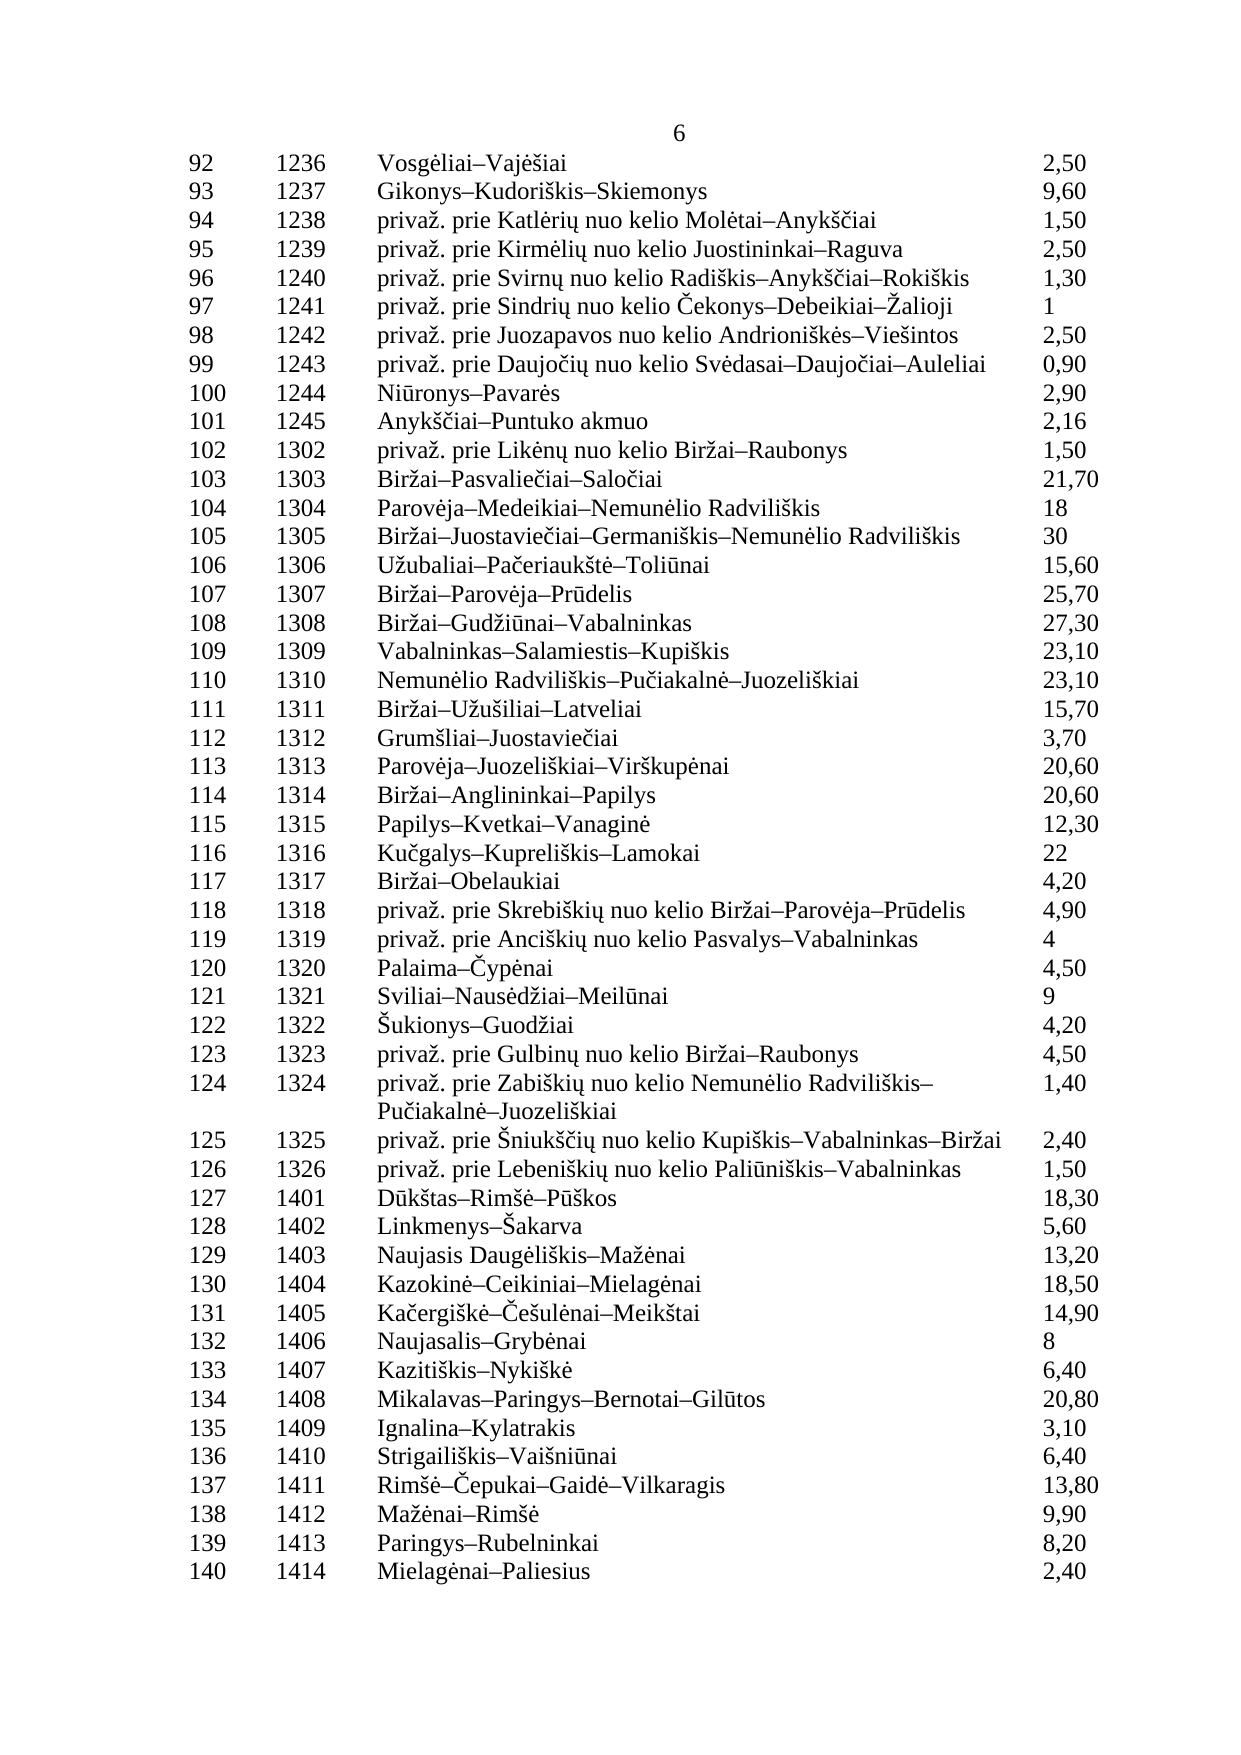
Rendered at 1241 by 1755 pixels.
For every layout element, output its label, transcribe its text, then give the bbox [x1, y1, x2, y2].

table_cell Kazitiškis–Nykiškė [366, 1355, 1031, 1384]
table_cell Nemunėlio Radviliškis–Pučiakalnė–Juozeliškiai [366, 665, 1031, 694]
table_cell 1,50 [1031, 435, 1181, 464]
table_cell Gikonys–Kudoriškis–Skiemonys [366, 176, 1031, 205]
table_cell 1311 [264, 694, 366, 723]
table_cell 14,90 [1031, 1298, 1181, 1326]
table_cell 4,50 [1031, 1039, 1181, 1068]
table_cell 1244 [264, 378, 366, 406]
table_cell 108 [177, 608, 264, 636]
table_cell 100 [177, 378, 264, 406]
table_cell 97 [177, 291, 264, 320]
table_cell 1324 [264, 1068, 366, 1125]
table_cell 1303 [264, 464, 366, 493]
table_cell 138 [177, 1499, 264, 1528]
table_cell 139 [177, 1528, 264, 1556]
table_cell 1413 [264, 1528, 366, 1556]
table_cell 18,50 [1031, 1269, 1181, 1298]
table_cell 21,70 [1031, 464, 1181, 493]
table_cell 0,90 [1031, 349, 1181, 378]
table_cell 20,80 [1031, 1384, 1181, 1413]
table_cell Parovėja–Juozeliškiai–Virškupėnai [366, 751, 1031, 780]
table_cell 1412 [264, 1499, 366, 1528]
table_cell 15,70 [1031, 694, 1181, 723]
table_cell 132 [177, 1326, 264, 1355]
table_cell 1323 [264, 1039, 366, 1068]
table_cell Niūronys–Pavarės [366, 378, 1031, 406]
table_cell Palaima–Čypėnai [366, 953, 1031, 981]
table_cell 2,40 [1031, 1556, 1181, 1585]
table_cell 137 [177, 1470, 264, 1499]
table_cell privaž. prie Svirnų nuo kelio Radiškis–Anykščiai–Rokiškis [366, 263, 1031, 291]
table_cell 8 [1031, 1326, 1181, 1355]
table_cell 30 [1031, 521, 1181, 550]
table_cell 1310 [264, 665, 366, 694]
table_cell 8,20 [1031, 1528, 1181, 1556]
table_cell 4,20 [1031, 866, 1181, 895]
table_cell privaž. prie Šniukščių nuo kelio Kupiškis–Vabalninkas–Biržai [366, 1125, 1031, 1154]
table_cell 107 [177, 579, 264, 608]
table_cell privaž. prie Gulbinų nuo kelio Biržai–Raubonys [366, 1039, 1031, 1068]
table_cell 20,60 [1031, 780, 1181, 809]
table_cell Biržai–Gudžiūnai–Vabalninkas [366, 608, 1031, 636]
table_cell privaž. prie Daujočių nuo kelio Svėdasai–Daujočiai–Auleliai [366, 349, 1031, 378]
table_cell 2,50 [1031, 148, 1181, 176]
table_cell 4,90 [1031, 895, 1181, 924]
table_cell 1309 [264, 636, 366, 665]
table_cell 114 [177, 780, 264, 809]
table_cell Mikalavas–Paringys–Bernotai–Gilūtos [366, 1384, 1031, 1413]
table_cell 1325 [264, 1125, 366, 1154]
table_cell Paringys–Rubelninkai [366, 1528, 1031, 1556]
table_cell Anykščiai–Puntuko akmuo [366, 406, 1031, 435]
table_cell 1305 [264, 521, 366, 550]
table_cell Dūkštas–Rimšė–Pūškos [366, 1183, 1031, 1211]
table_cell 115 [177, 809, 264, 838]
table_cell 98 [177, 320, 264, 349]
table_cell 1403 [264, 1240, 366, 1269]
table_cell 3,70 [1031, 723, 1181, 751]
table_cell 1414 [264, 1556, 366, 1585]
table_cell Vosgėliai–Vajėšiai [366, 148, 1031, 176]
table_cell 113 [177, 751, 264, 780]
table_cell 103 [177, 464, 264, 493]
table_cell 102 [177, 435, 264, 464]
table_cell privaž. prie Sindrių nuo kelio Čekonys–Debeikiai–Žalioji [366, 291, 1031, 320]
table_cell 20,60 [1031, 751, 1181, 780]
table_cell privaž. prie Juozapavos nuo kelio Andrioniškės–Viešintos [366, 320, 1031, 349]
table_cell Šukionys–Guodžiai [366, 1010, 1031, 1039]
table_cell Biržai–Pasvaliečiai–Saločiai [366, 464, 1031, 493]
table_cell 118 [177, 895, 264, 924]
table_cell 140 [177, 1556, 264, 1585]
table_cell 1306 [264, 550, 366, 579]
table_cell 94 [177, 205, 264, 234]
table_cell 127 [177, 1183, 264, 1211]
table_cell Naujasis Daugėliškis–Mažėnai [366, 1240, 1031, 1269]
table_cell 1,30 [1031, 263, 1181, 291]
table_cell 1,40 [1031, 1068, 1181, 1125]
table_cell 1308 [264, 608, 366, 636]
table_cell 9 [1031, 981, 1181, 1010]
table_cell 12,30 [1031, 809, 1181, 838]
table_cell 18 [1031, 493, 1181, 521]
table_cell 131 [177, 1298, 264, 1326]
table_cell privaž. prie Zabiškių nuo kelio Nemunėlio Radviliškis–Pučiakalnė–Juozeliškiai [366, 1068, 1031, 1125]
table_cell 4,50 [1031, 953, 1181, 981]
table_cell Papilys–Kvetkai–Vanaginė [366, 809, 1031, 838]
table_cell 2,16 [1031, 406, 1181, 435]
table_cell Mažėnai–Rimšė [366, 1499, 1031, 1528]
table_cell 119 [177, 924, 264, 953]
table_cell 1322 [264, 1010, 366, 1039]
table_cell 1237 [264, 176, 366, 205]
table_cell 1312 [264, 723, 366, 751]
table_cell 109 [177, 636, 264, 665]
table_cell privaž. prie Katlėrių nuo kelio Molėtai–Anykščiai [366, 205, 1031, 234]
table_cell Naujasalis–Grybėnai [366, 1326, 1031, 1355]
table_cell Biržai–Parovėja–Prūdelis [366, 579, 1031, 608]
table_cell 22 [1031, 838, 1181, 866]
table_cell 92 [177, 148, 264, 176]
table_cell Kazokinė–Ceikiniai–Mielagėnai [366, 1269, 1031, 1298]
table_cell 1318 [264, 895, 366, 924]
table_cell 1313 [264, 751, 366, 780]
table_cell Biržai–Obelaukiai [366, 866, 1031, 895]
table_cell 99 [177, 349, 264, 378]
table_cell privaž. prie Anciškių nuo kelio Pasvalys–Vabalninkas [366, 924, 1031, 953]
table_cell 125 [177, 1125, 264, 1154]
table_cell 121 [177, 981, 264, 1010]
table_cell 4 [1031, 924, 1181, 953]
table_cell 1319 [264, 924, 366, 953]
table_cell Kučgalys–Kupreliškis–Lamokai [366, 838, 1031, 866]
table_cell 95 [177, 234, 264, 263]
table_cell Užubaliai–Pačeriaukštė–Toliūnai [366, 550, 1031, 579]
table_cell 6,40 [1031, 1355, 1181, 1384]
table_cell 1326 [264, 1154, 366, 1183]
table_cell 9,90 [1031, 1499, 1181, 1528]
table_cell 1315 [264, 809, 366, 838]
table_cell 101 [177, 406, 264, 435]
table_cell 2,40 [1031, 1125, 1181, 1154]
table_cell Grumšliai–Juostaviečiai [366, 723, 1031, 751]
table_cell 1406 [264, 1326, 366, 1355]
table_cell 106 [177, 550, 264, 579]
table_cell Biržai–Anglininkai–Papilys [366, 780, 1031, 809]
table_cell 112 [177, 723, 264, 751]
table_cell 105 [177, 521, 264, 550]
table_cell 23,10 [1031, 665, 1181, 694]
table_cell 6,40 [1031, 1441, 1181, 1470]
table_cell 1402 [264, 1211, 366, 1240]
table_cell 1404 [264, 1269, 366, 1298]
table_cell 27,30 [1031, 608, 1181, 636]
table_cell 111 [177, 694, 264, 723]
table_cell Sviliai–Nausėdžiai–Meilūnai [366, 981, 1031, 1010]
table_cell 120 [177, 953, 264, 981]
table_cell privaž. prie Lebeniškių nuo kelio Paliūniškis–Vabalninkas [366, 1154, 1031, 1183]
table_cell 2,50 [1031, 320, 1181, 349]
table_cell 5,60 [1031, 1211, 1181, 1240]
table_cell 1242 [264, 320, 366, 349]
table_cell 1316 [264, 838, 366, 866]
table_cell Strigailiškis–Vaišniūnai [366, 1441, 1031, 1470]
table_cell 1320 [264, 953, 366, 981]
table_cell 3,10 [1031, 1413, 1181, 1441]
table_cell 129 [177, 1240, 264, 1269]
table_cell 25,70 [1031, 579, 1181, 608]
table_cell 1304 [264, 493, 366, 521]
table_cell 1 [1031, 291, 1181, 320]
table_cell 104 [177, 493, 264, 521]
table_cell 110 [177, 665, 264, 694]
table_cell 2,90 [1031, 378, 1181, 406]
table_cell Parovėja–Medeikiai–Nemunėlio Radviliškis [366, 493, 1031, 521]
table_cell 13,80 [1031, 1470, 1181, 1499]
table_cell 135 [177, 1413, 264, 1441]
table_cell 1307 [264, 579, 366, 608]
table_cell Biržai–Juostaviečiai–Germaniškis–Nemunėlio Radviliškis [366, 521, 1031, 550]
table_cell 133 [177, 1355, 264, 1384]
table_cell 124 [177, 1068, 264, 1125]
table_cell 1245 [264, 406, 366, 435]
table_cell 1410 [264, 1441, 366, 1470]
table_cell 128 [177, 1211, 264, 1240]
table_cell Linkmenys–Šakarva [366, 1211, 1031, 1240]
table_cell 15,60 [1031, 550, 1181, 579]
table_cell 122 [177, 1010, 264, 1039]
table_cell 1239 [264, 234, 366, 263]
table_cell 123 [177, 1039, 264, 1068]
table_cell 136 [177, 1441, 264, 1470]
table_cell 1238 [264, 205, 366, 234]
table_cell 96 [177, 263, 264, 291]
table_cell 130 [177, 1269, 264, 1298]
table_cell Rimšė–Čepukai–Gaidė–Vilkaragis [366, 1470, 1031, 1499]
table_cell 93 [177, 176, 264, 205]
table_cell 1302 [264, 435, 366, 464]
table_cell 1317 [264, 866, 366, 895]
table_cell 13,20 [1031, 1240, 1181, 1269]
table_cell privaž. prie Likėnų nuo kelio Biržai–Raubonys [366, 435, 1031, 464]
table_cell 117 [177, 866, 264, 895]
table_cell privaž. prie Skrebiškių nuo kelio Biržai–Parovėja–Prūdelis [366, 895, 1031, 924]
table_cell 2,50 [1031, 234, 1181, 263]
table_cell 9,60 [1031, 176, 1181, 205]
table_cell 18,30 [1031, 1183, 1181, 1211]
table_cell 1,50 [1031, 205, 1181, 234]
table_cell 1407 [264, 1355, 366, 1384]
table_cell 1321 [264, 981, 366, 1010]
table_cell 134 [177, 1384, 264, 1413]
table_cell 23,10 [1031, 636, 1181, 665]
table_cell Ignalina–Kylatrakis [366, 1413, 1031, 1441]
table_cell Kačergiškė–Češulėnai–Meikštai [366, 1298, 1031, 1326]
table_cell 1241 [264, 291, 366, 320]
table_cell 1314 [264, 780, 366, 809]
table_cell 116 [177, 838, 264, 866]
table_cell Vabalninkas–Salamiestis–Kupiškis [366, 636, 1031, 665]
table_cell Mielagėnai–Paliesius [366, 1556, 1031, 1585]
table_cell 1401 [264, 1183, 366, 1211]
table_cell 1236 [264, 148, 366, 176]
table_cell 126 [177, 1154, 264, 1183]
table_cell Biržai–Užušiliai–Latveliai [366, 694, 1031, 723]
table_cell 1240 [264, 263, 366, 291]
table_cell 4,20 [1031, 1010, 1181, 1039]
table_cell 1,50 [1031, 1154, 1181, 1183]
table_cell 1243 [264, 349, 366, 378]
table_cell 1409 [264, 1413, 366, 1441]
table_cell privaž. prie Kirmėlių nuo kelio Juostininkai–Raguva [366, 234, 1031, 263]
table_cell 1405 [264, 1298, 366, 1326]
table_cell 1408 [264, 1384, 366, 1413]
table_cell 1411 [264, 1470, 366, 1499]
